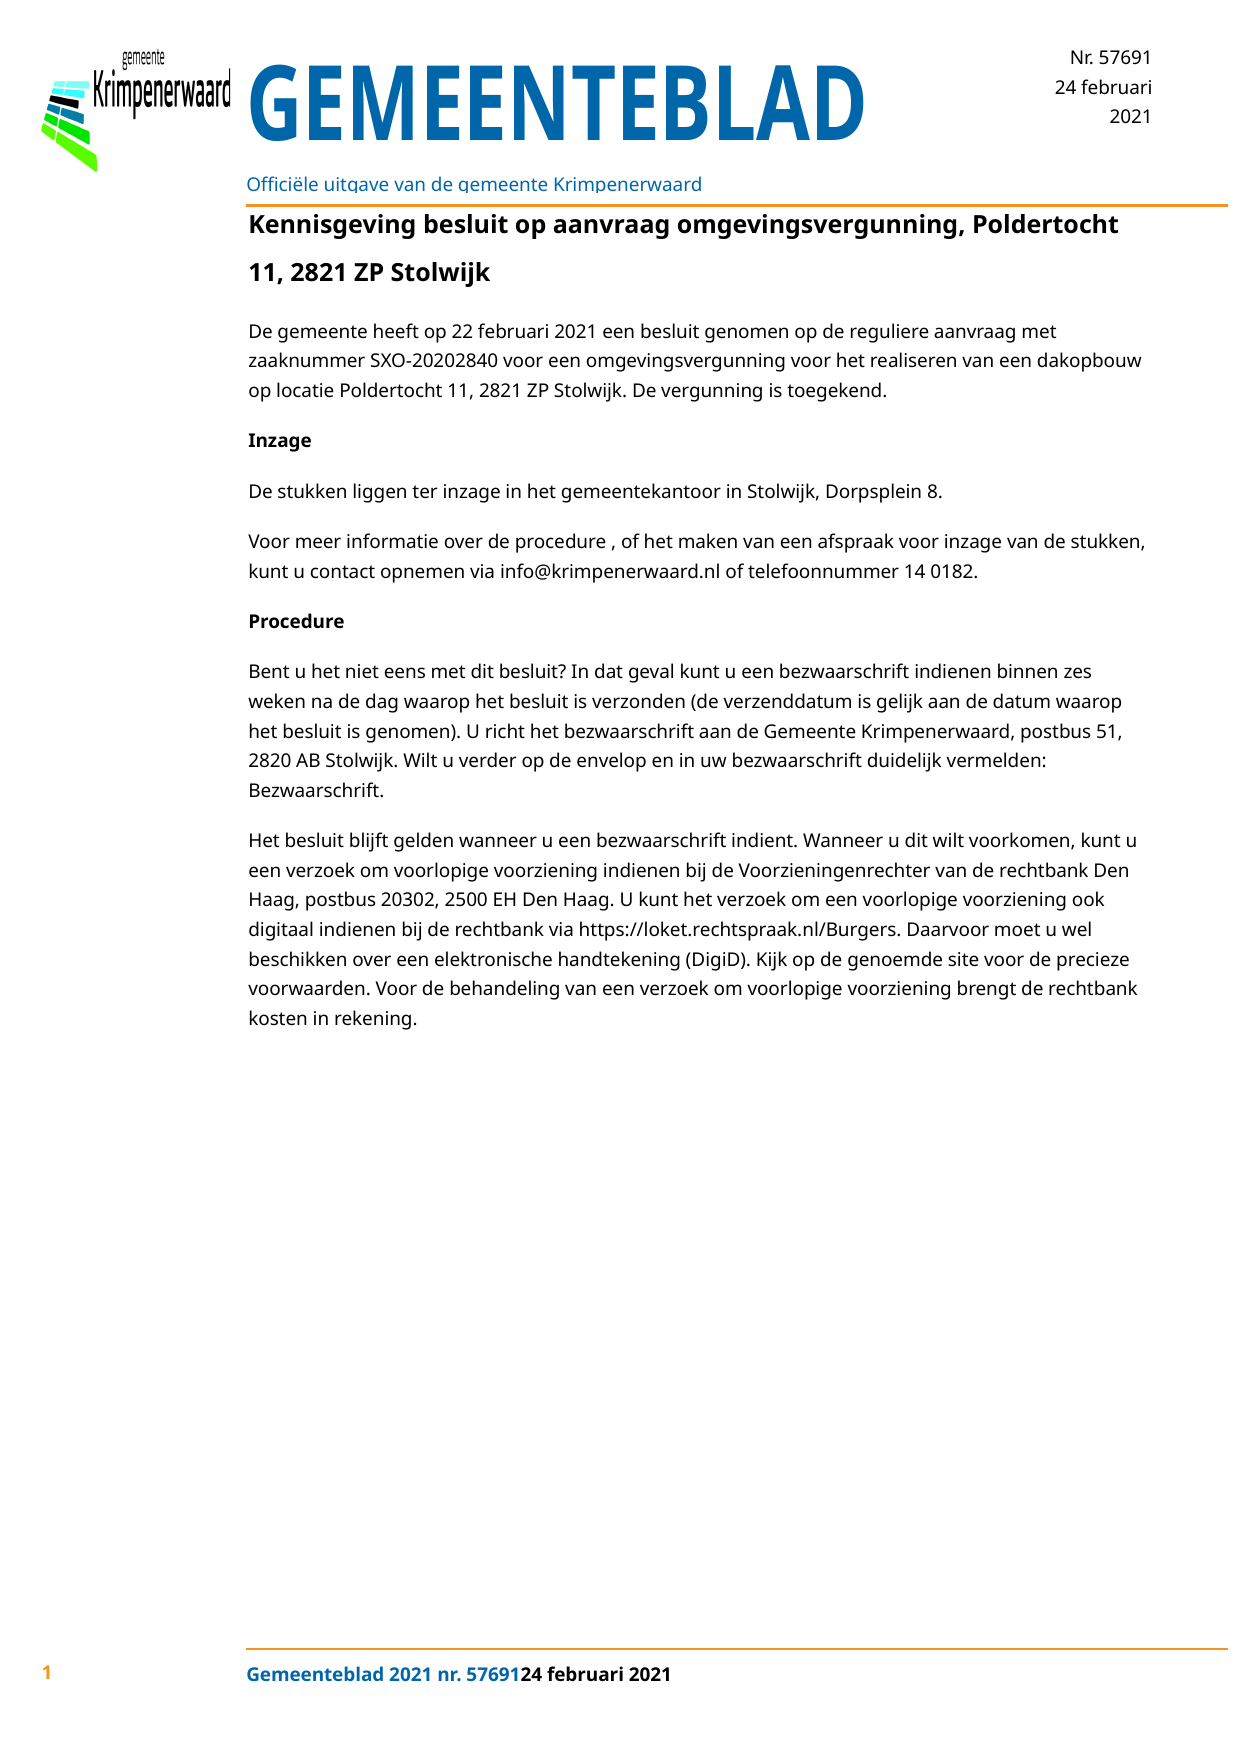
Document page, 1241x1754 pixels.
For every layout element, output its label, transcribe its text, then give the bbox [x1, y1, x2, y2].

text Het besluit blijft gelden wanneer u een bezwaarschrift indient. Wanneer u dit wilt voorkomen, kunt u een verzoek om voorlopige voorziening indienen bij de Voorzieningenrechter van de rechtbank Den Haag, postbus 20302, 2500 EH Den Haag. U kunt het verzoek om een voorlopige voorziening ook digitaal indienen bij de rechtbank via https://loket.rechtspraak.nl/Burgers. Daarvoor moet u wel beschikken over een elektronische handtekening (DigiD). Kijk op de genoemde site voor de precieze voorwaarden. Voor de behandeling van een verzoek om voorlopige voorziening brengt de rechtbank kosten in rekening. [248, 827, 1152, 1031]
text Voor meer informatie over de procedure , of het maken van een afspraak voor inzage van de stukken, kunt u contact opnemen via info@krimpenerwaard.nl of telefoonnummer 14 0182. [248, 528, 1152, 584]
text De stukken liggen ter inzage in het gemeentekantoor in Stolwijk, Dorpsplein 8. [248, 478, 1152, 504]
text Kennisgeving besluit op aanvraag omgevingsvergunning, Poldertocht 11, 2821 ZP Stolwijk [248, 207, 1152, 288]
text De gemeente heeft op 22 februari 2021 een besluit genomen op de reguliere aanvraag met zaaknummer SXO-20202840 voor een omgevingsvergunning voor het realiseren van een dakopbouw op locatie Poldertocht 11, 2821 ZP Stolwijk. De vergunning is toegekend. [248, 318, 1152, 403]
text Bent u het niet eens met dit besluit? In dat geval kunt u een bezwaarschrift indienen binnen zes weken na de dag waarop het besluit is verzonden (de verzenddatum is gelijk aan de datum waarop het besluit is genomen). U richt het bezwaarschrift aan de Gemeente Krimpenerwaard, postbus 51, 2820 AB Stolwijk. Wilt u verder op de envelop en in uw bezwaarschrift duidelijk vermelden: Bezwaarschrift. [248, 659, 1152, 803]
picture [41, 47, 231, 172]
text Procedure [248, 608, 1152, 634]
text Inzage [248, 427, 1152, 453]
